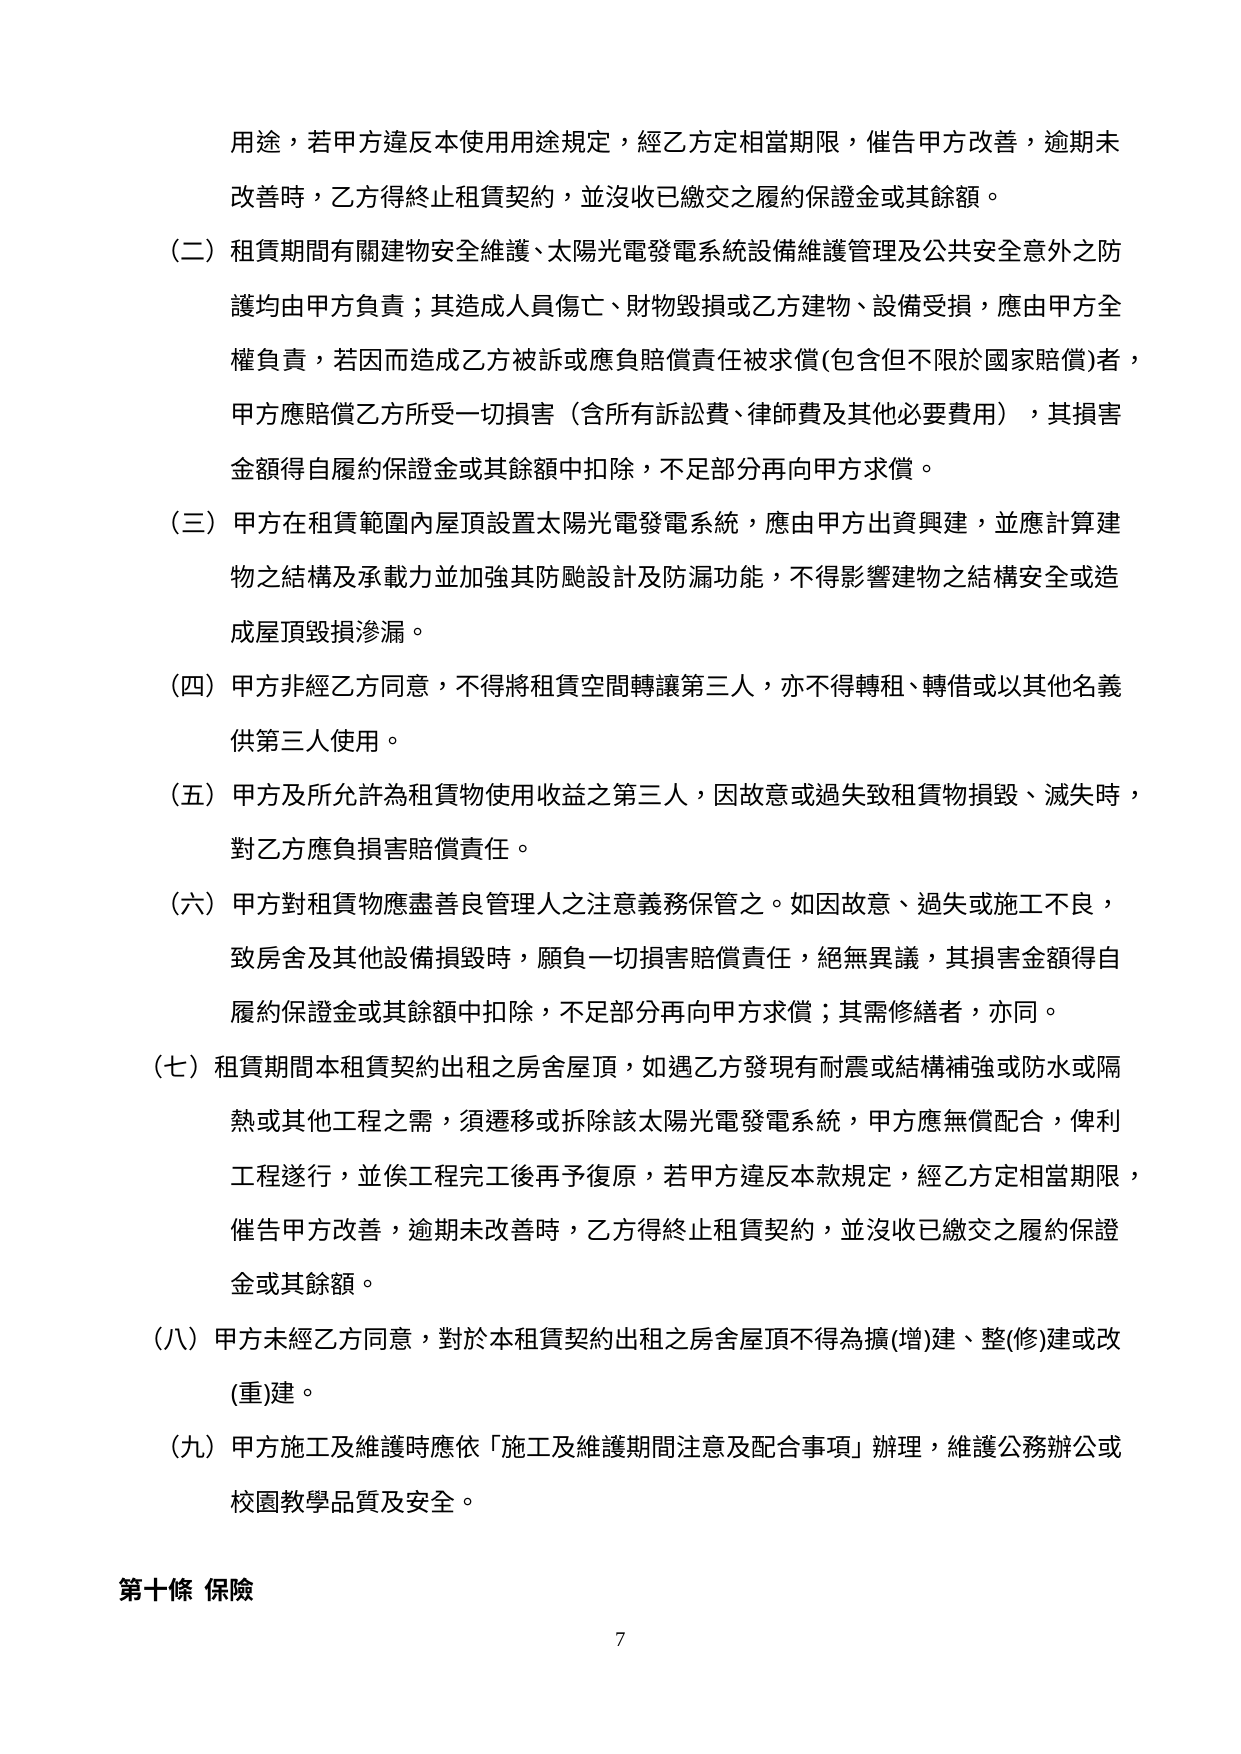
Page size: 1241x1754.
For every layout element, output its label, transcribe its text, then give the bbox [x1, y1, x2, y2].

text （八）甲方未經乙方同意，對於本租賃契約出租之房舍屋頂不得為擴(增)建、整(修)建或改(重)建。 [118, 1319, 1122, 1410]
text （四）甲方非經乙方同意，不得將租賃空間轉讓第三人，亦不得轉租、轉借或以其他名義供第三人使用。 [156, 667, 1122, 757]
text （三）甲方在租賃範圍內屋頂設置太陽光電發電系統，應由甲方出資興建，並應計算建物之結構及承載力並加強其防颱設計及防漏功能，不得影響建物之結構安全或造成屋頂毀損滲漏。 [156, 503, 1122, 648]
text （二）租賃期間有關建物安全維護、太陽光電發電系統設備維護管理及公共安全意外之防護均由甲方負責；其造成人員傷亡、財物毀損或乙方建物、設備受損，應由甲方全權負責，若因而造成乙方被訴或應負賠償責任被求償(包含但不限於國家賠償)者，甲方應賠償乙方所受一切損害（含所有訴訟費、律師費及其他必要費用），其損害金額得自履約保證金或其餘額中扣除，不足部分再向甲方求償。 [156, 232, 1122, 485]
text （六）甲方對租賃物應盡善良管理人之注意義務保管之。如因故意、過失或施工不良，致房舍及其他設備損毀時，願負一切損害賠償責任，絕無異議，其損害金額得自履約保證金或其餘額中扣除，不足部分再向甲方求償；其需修繕者，亦同。 [156, 884, 1122, 1029]
text （五）甲方及所允許為租賃物使用收益之第三人，因故意或過失致租賃物損毀、滅失時，對乙方應負損害賠償責任。 [156, 775, 1122, 866]
text 用途，若甲方違反本使用用途規定，經乙方定相當期限，催告甲方改善，逾期未改善時，乙方得終止租賃契約，並沒收已繳交之履約保證金或其餘額。 [118, 123, 1122, 213]
text 第十條 保險 [118, 1571, 1122, 1607]
text （七）租賃期間本租賃契約出租之房舍屋頂，如遇乙方發現有耐震或結構補強或防水或隔熱或其他工程之需，須遷移或拆除該太陽光電發電系統，甲方應無償配合，俾利工程遂行，並俟工程完工後再予復原，若甲方違反本款規定，經乙方定相當期限，催告甲方改善，逾期未改善時，乙方得終止租賃契約，並沒收已繳交之履約保證金或其餘額。 [118, 1047, 1122, 1301]
text （九）甲方施工及維護時應依「施工及維護期間注意及配合事項」辦理，維護公務辦公或校園教學品質及安全。 [156, 1428, 1122, 1518]
